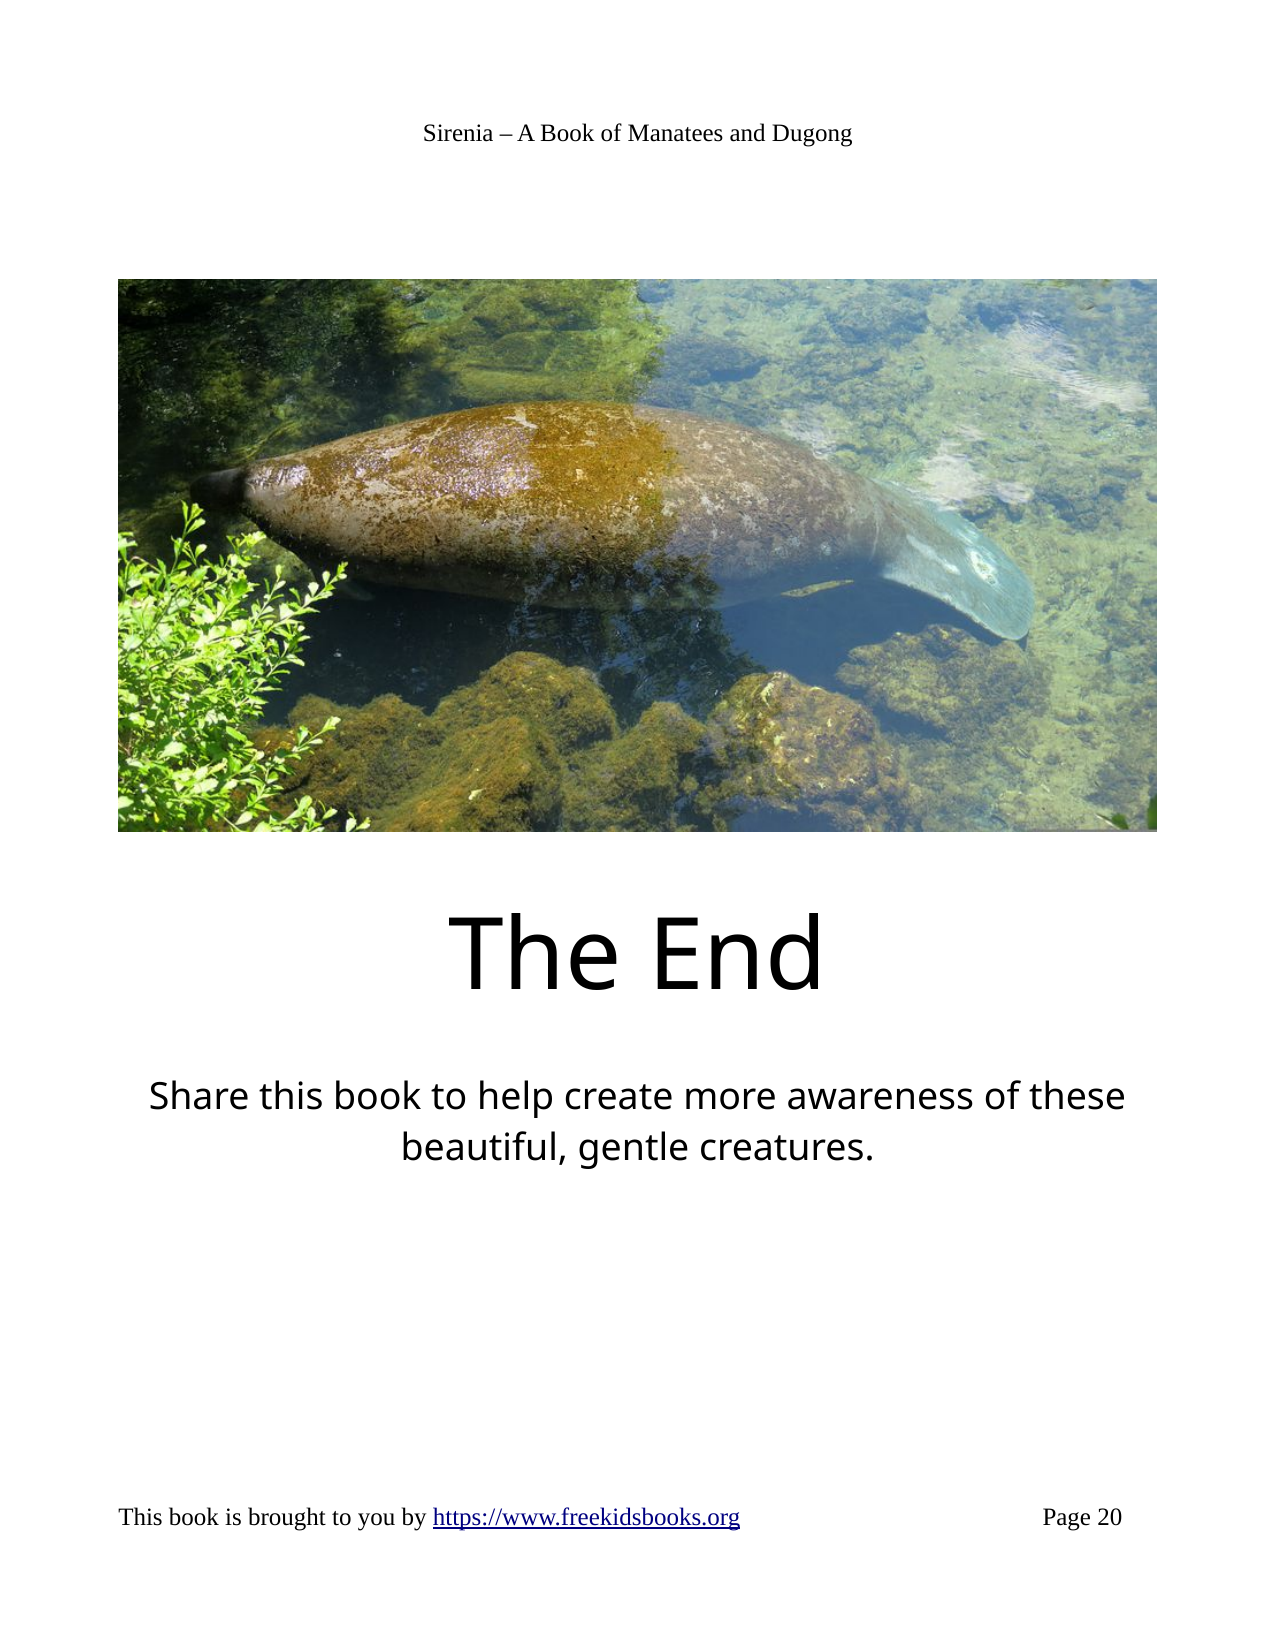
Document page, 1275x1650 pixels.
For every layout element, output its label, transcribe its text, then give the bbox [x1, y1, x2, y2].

picture [118, 279, 1157, 832]
text The End [118, 882, 1157, 1019]
text Share this book to help create more awareness of these beautiful, gentle creatures. [118, 1070, 1157, 1172]
